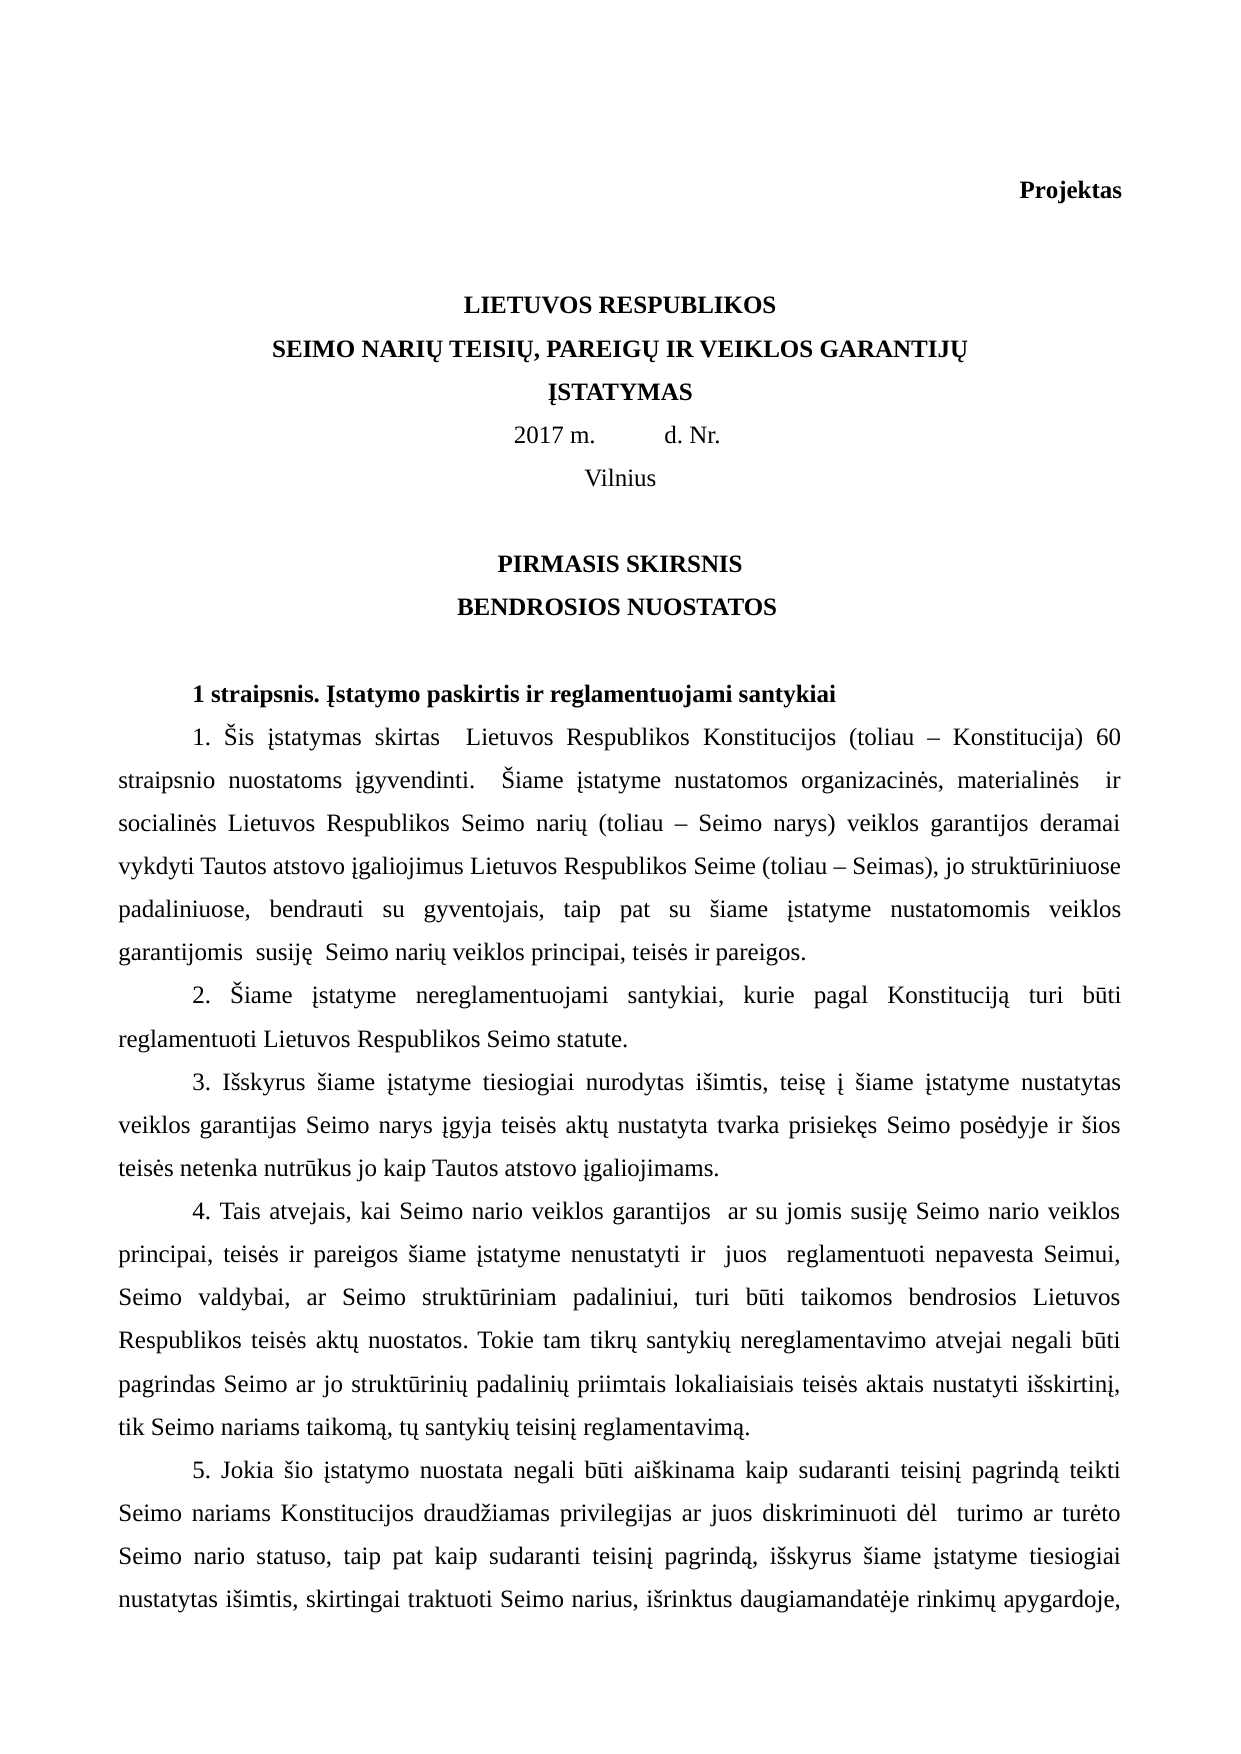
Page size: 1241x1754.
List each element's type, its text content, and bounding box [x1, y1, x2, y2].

text 4. Tais atvejais, kai Seimo nario veiklos garantijos ar su jomis susiję Seimo nario veiklos principai, teisės ir pareigos šiame įstatyme nenustatyti ir juos reglamentuoti nepavesta Seimui, Seimo valdybai, ar Seimo struktūriniam padaliniui, turi būti taikomos bendrosios Lietuvos Respublikos teisės aktų nuostatos. Tokie tam tikrų santykių nereglamentavimo atvejai negali būti pagrindas Seimo ar jo struktūrinių padalinių priimtais lokaliaisiais teisės aktais nustatyti išskirtinį, tik Seimo nariams taikomą, tų santykių teisinį reglamentavimą. [118, 1196, 1122, 1441]
text 5. Jokia šio įstatymo nuostata negali būti aiškinama kaip sudaranti teisinį pagrindą teikti Seimo nariams Konstitucijos draudžiamas privilegijas ar juos diskriminuoti dėl turimo ar turėto Seimo nario statuso, taip pat kaip sudaranti teisinį pagrindą, išskyrus šiame įstatyme tiesiogiai nustatytas išimtis, skirtingai traktuoti Seimo narius, išrinktus daugiamandatėje rinkimų apygardoje, [118, 1455, 1122, 1613]
text 2017 m. d. Nr. [118, 420, 1122, 449]
text 3. Išskyrus šiame įstatyme tiesiogiai nurodytas išimtis, teisę į šiame įstatyme nustatytas veiklos garantijas Seimo narys įgyja teisės aktų nustatyta tvarka prisiekęs Seimo posėdyje ir šios teisės netenka nutrūkus jo kaip Tautos atstovo įgaliojimams. [118, 1067, 1122, 1182]
text ĮSTATYMAS [118, 377, 1122, 406]
text 2. Šiame įstatyme nereglamentuojami santykiai, kurie pagal Konstituciją turi būti reglamentuoti Lietuvos Respublikos Seimo statute. [118, 981, 1122, 1052]
text 1 straipsnis. Įstatymo paskirtis ir reglamentuojami santykiai [118, 679, 1122, 707]
text Projektas [118, 176, 1122, 204]
text PIRMASIS SKIRSNIS [118, 549, 1122, 578]
text Vilnius [118, 463, 1122, 492]
text BENDROSIOS NUOSTATOS [118, 592, 1122, 621]
text 1. Šis įstatymas skirtas Lietuvos Respublikos Konstitucijos (toliau – Konstitucija) 60 straipsnio nuostatoms įgyvendinti. Šiame įstatyme nustatomos organizacinės, materialinės ir socialinės Lietuvos Respublikos Seimo narių (toliau – Seimo narys) veiklos garantijos deramai vykdyti Tautos atstovo įgaliojimus Lietuvos Respublikos Seime (toliau – Seimas), jo struktūriniuose padaliniuose, bendrauti su gyventojais, taip pat su šiame įstatyme nustatomomis veiklos garantijomis susiję Seimo narių veiklos principai, teisės ir pareigos. [118, 722, 1122, 966]
text SEIMO NARIŲ TEISIŲ, PAREIGŲ IR VEIKLOS GARANTIJŲ [118, 334, 1122, 362]
text LIETUVOS RESPUBLIKOS [118, 291, 1122, 319]
